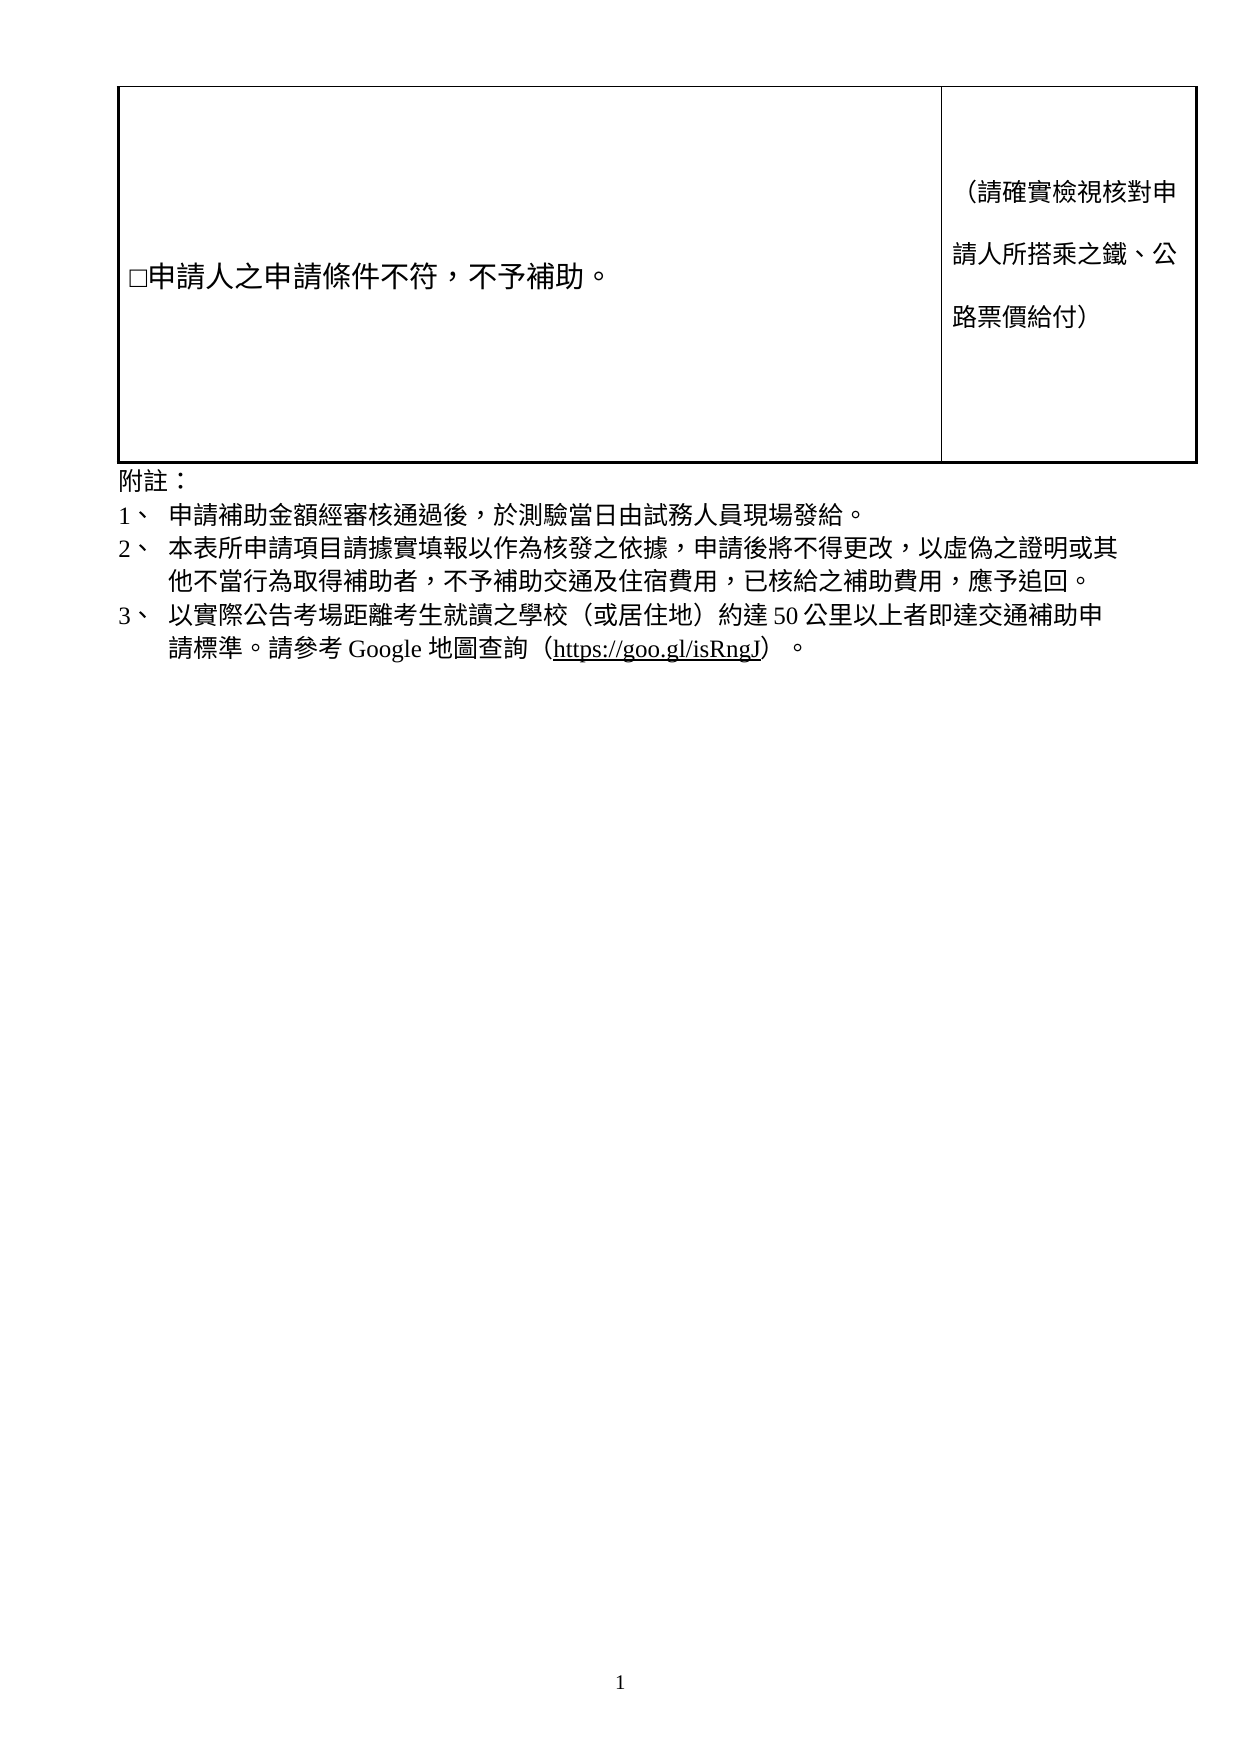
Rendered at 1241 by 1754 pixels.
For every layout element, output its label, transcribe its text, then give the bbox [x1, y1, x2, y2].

table_cell □申請人之申請條件不符，不予補助。 [120, 87, 941, 461]
list 申請補助金額經審核通過後，於測驗當日由試務人員現場發給。 [118, 497, 1122, 531]
table_cell （請確實檢視核對申請人所搭乘之鐵、公路票價給付） [942, 87, 1195, 461]
text 附註： [118, 464, 1122, 497]
list 本表所申請項目請據實填報以作為核發之依據，申請後將不得更改，以虛偽之證明或其他不當行為取得補助者，不予補助交通及住宿費用，已核給之補助費用，應予追回。 [118, 531, 1122, 597]
list 以實際公告考場距離考生就讀之學校（或居住地）約達50公里以上者即達交通補助申請標準。請參考Google 地圖查詢（https://goo.gl/isRngJ）。 [118, 597, 1122, 664]
